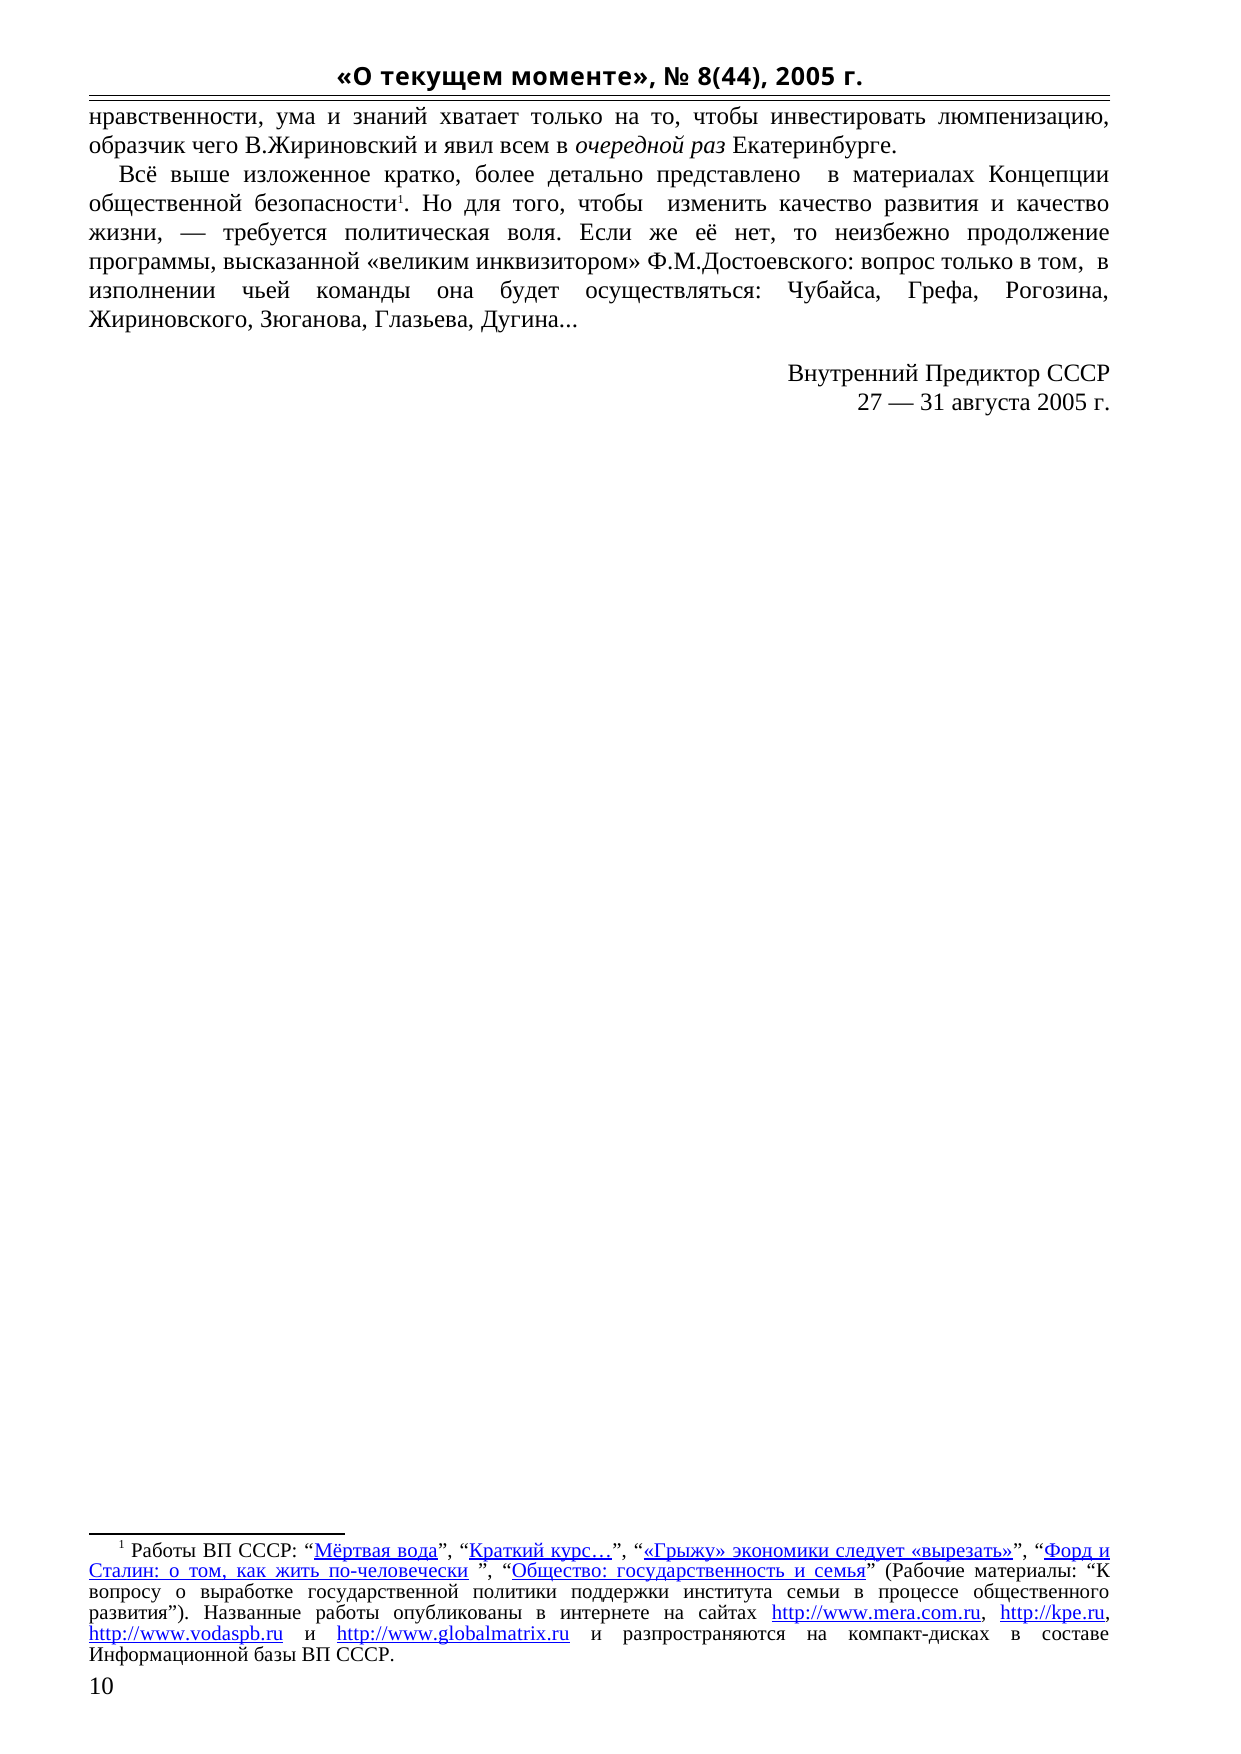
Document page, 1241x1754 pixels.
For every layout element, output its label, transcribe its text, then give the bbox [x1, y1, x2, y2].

text Всё выше изложенное кратко, более детально представлено в материалах Концепции общественной безопасности. Но для того, чтобы изменить качество развития и качество жизни, — требуется политическая воля. Если же её нет, то неизбежно продолжение программы, высказанной «великим инквизитором» Ф.М.Достоевского: вопрос только в том, в изполнении чьей команды она будет осуществляться: Чубайса, Грефа, Рогозина, Жириновского, Зюганова, Глазьева, Дугина... [89, 159, 1110, 333]
text Работы ВП СССР: “Мёртвая вода”, “Краткий курс…”, “«Грыжу» экономики следует «вырезать»”, “Форд и Сталин: о том, как жить по-человечески ”, “Общество: государственность и семья” (Рабочие материалы: “К вопросу о выработке государственной политики поддержки института семьи в процессе общественного развития”). Названные работы опубликованы в интернете на сайтах http://www.mera.com.ru, http://kpe.ru, http://www.vodaspb.ru и http://www.globalmatrix.ru и разпространяются на компакт-дисках в составе Информационной базы ВП СССР. [89, 1540, 1110, 1665]
text нравственности, ума и знаний хватает только на то, чтобы инвестировать люмпенизацию, образчик чего В.Жириновский и явил всем в очередной раз Екатеринбурге. [89, 101, 1110, 159]
text Внутренний Предиктор СССР 27 — 31 августа 2005 г. [89, 358, 1110, 416]
